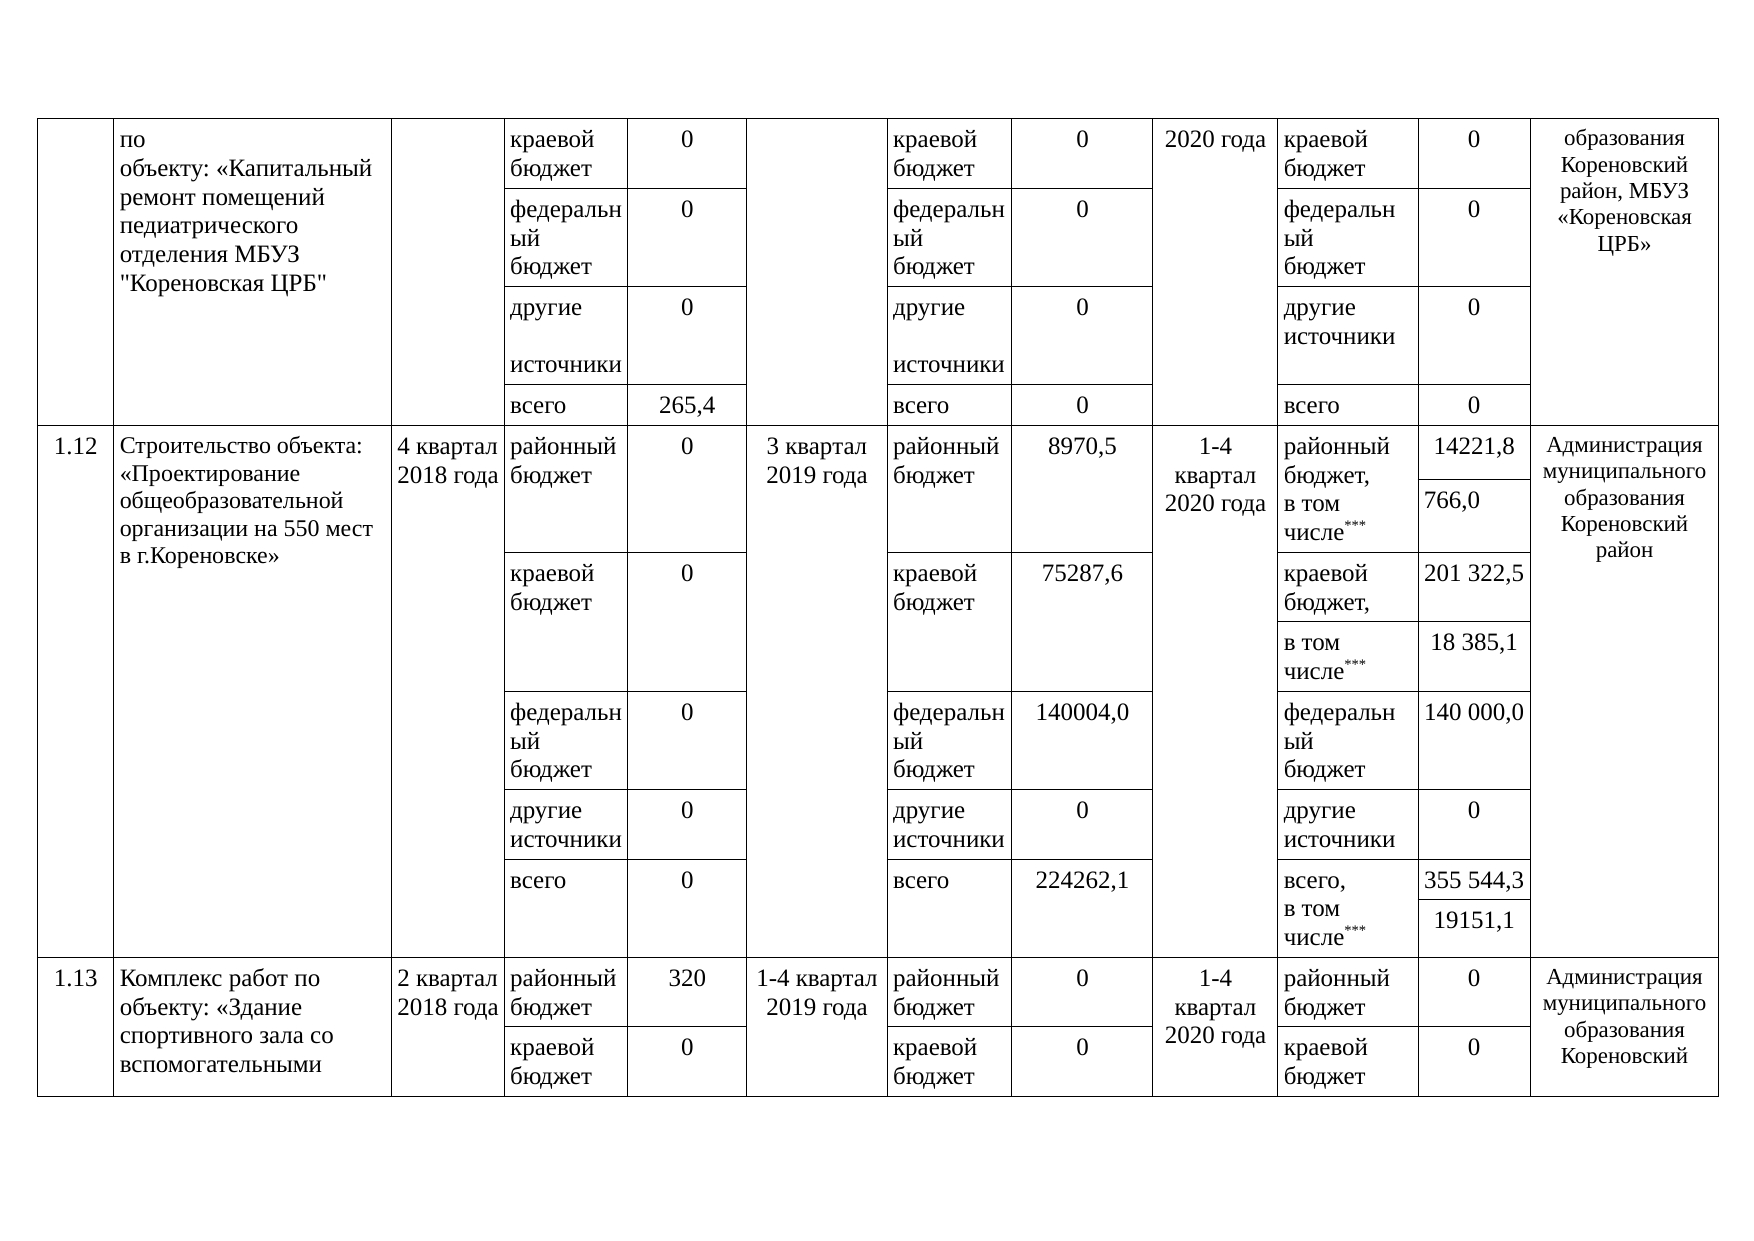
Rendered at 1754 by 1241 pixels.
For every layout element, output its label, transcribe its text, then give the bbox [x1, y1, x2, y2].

table_cell 1.13 [38, 958, 113, 1096]
table_cell 0 [628, 553, 746, 691]
table_cell 140 000,0 [1419, 692, 1530, 789]
table_cell 1-4 квартал 2020 года [1153, 958, 1277, 1096]
table_cell 0 [1012, 958, 1152, 1026]
table_cell краевой бюджет [505, 1027, 627, 1096]
table_cell районный бюджет [505, 426, 627, 552]
table_cell Строительство объекта: «Проектирование общеобразовательной организации на 550 мест в г.Кореновске» [114, 426, 391, 957]
table_cell другие источники [1278, 790, 1418, 858]
table_cell федеральный бюджет [505, 692, 627, 789]
table_cell [747, 119, 887, 425]
table_cell районный бюджет, в том числе*** [1278, 426, 1418, 552]
table_cell 1-4 квартал 2019 года [747, 958, 887, 1096]
table_cell 0 [628, 189, 746, 286]
table_cell [38, 119, 113, 425]
table_cell всего, в том числе*** [1278, 860, 1418, 957]
table_cell образования Кореновский район, МБУЗ «Кореновская ЦРБ» [1531, 119, 1718, 425]
table_cell всего [505, 385, 627, 425]
table_cell [392, 119, 504, 425]
table_cell 0 [1419, 385, 1530, 425]
table_cell федеральный бюджет [888, 692, 1011, 789]
table_cell федеральный бюджет [1278, 189, 1418, 286]
table_cell 201 322,5 [1419, 553, 1530, 621]
table_cell 1-4 квартал 2020 года [1153, 426, 1277, 957]
table_cell по объекту: «Капитальный ремонт помещений педиатрического отделения МБУЗ "Кореновская ЦРБ" [114, 119, 391, 425]
table_cell в том числе*** [1278, 622, 1418, 691]
table_cell другие источники [1278, 287, 1418, 384]
table_cell 0 [628, 860, 746, 957]
table_cell краевой бюджет, [1278, 553, 1418, 621]
table_cell Комплекс работ по объекту: «Здание спортивного зала со вспомогательными [114, 958, 391, 1096]
table_cell 0 [1419, 958, 1530, 1026]
table_cell федеральный бюджет [505, 189, 627, 286]
table_cell районный бюджет [1278, 958, 1418, 1026]
table_cell 0 [1012, 790, 1152, 858]
table_cell краевой бюджет [888, 553, 1011, 691]
table_cell 355 544,3 [1419, 860, 1530, 899]
table_cell 0 [1419, 119, 1530, 188]
table_cell 0 [1012, 119, 1152, 188]
table_cell краевой бюджет [1278, 1027, 1418, 1096]
table_cell 0 [628, 692, 746, 789]
table_cell всего [1278, 385, 1418, 425]
table_cell 0 [1419, 790, 1530, 858]
table_cell 75287,6 [1012, 553, 1152, 691]
table_cell всего [888, 385, 1011, 425]
table_cell 0 [628, 1027, 746, 1096]
table_cell районный бюджет [505, 958, 627, 1026]
table_cell районный бюджет [888, 958, 1011, 1026]
table_cell всего [888, 860, 1011, 957]
table_cell краевой бюджет [888, 119, 1011, 188]
table_cell 224262,1 [1012, 860, 1152, 957]
table_cell 0 [1419, 189, 1530, 286]
table_cell 0 [628, 119, 746, 188]
table_cell 0 [1419, 1027, 1530, 1096]
table_cell 2020 года [1153, 119, 1277, 425]
table_cell краевой бюджет [1278, 119, 1418, 188]
table_cell всего [505, 860, 627, 957]
table_cell районный бюджет [888, 426, 1011, 552]
table_cell 320 [628, 958, 746, 1026]
table_cell другие источники [888, 790, 1011, 858]
table_cell 0 [1012, 1027, 1152, 1096]
table_cell 4 квартал 2018 года [392, 426, 504, 957]
table_cell 140004,0 [1012, 692, 1152, 789]
table_cell 8970,5 [1012, 426, 1152, 552]
table_cell федеральный бюджет [1278, 692, 1418, 789]
table_cell Администрация муниципального образования Кореновский район [1531, 426, 1718, 957]
table_cell 3 квартал 2019 года [747, 426, 887, 957]
table_cell 2 квартал 2018 года [392, 958, 504, 1096]
table_cell 18 385,1 [1419, 622, 1530, 691]
table_cell 0 [1012, 385, 1152, 425]
table_cell краевой бюджет [888, 1027, 1011, 1096]
table_cell 766,0 [1419, 480, 1530, 552]
table_cell Администрация муниципального образования Кореновский [1531, 958, 1718, 1096]
table_cell 19151,1 [1419, 900, 1530, 957]
table_cell 0 [628, 426, 746, 552]
table_cell краевой бюджет [505, 119, 627, 188]
table_cell 0 [628, 790, 746, 858]
table_cell 0 [1419, 287, 1530, 384]
table_cell другие источники [888, 287, 1011, 384]
table_cell 1.12 [38, 426, 113, 957]
table_cell 0 [1012, 189, 1152, 286]
table_cell 265,4 [628, 385, 746, 425]
table_cell краевой бюджет [505, 553, 627, 691]
table_cell другие источники [505, 287, 627, 384]
table_cell 0 [1012, 287, 1152, 384]
table_cell 0 [628, 287, 746, 384]
table_cell 14221,8 [1419, 426, 1530, 479]
table_cell другие источники [505, 790, 627, 858]
table_cell федеральный бюджет [888, 189, 1011, 286]
